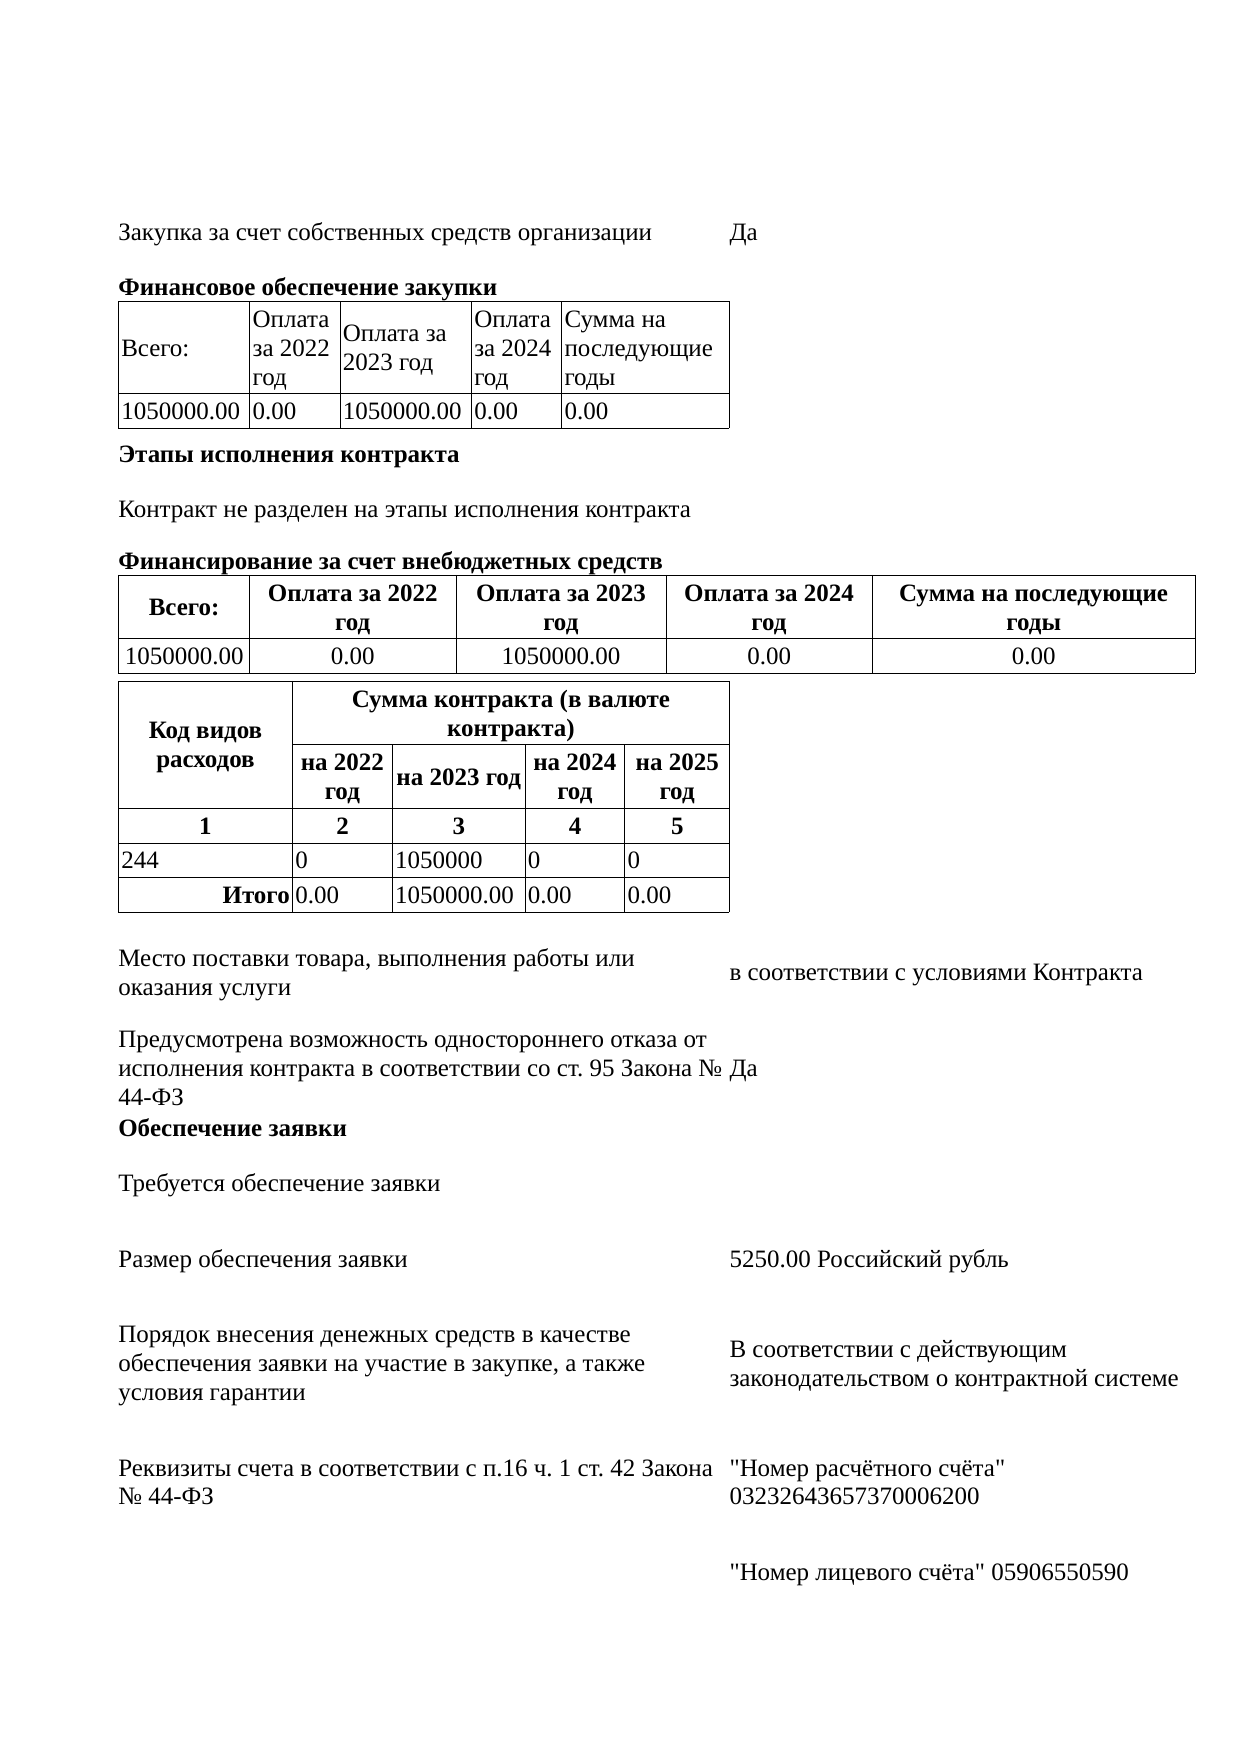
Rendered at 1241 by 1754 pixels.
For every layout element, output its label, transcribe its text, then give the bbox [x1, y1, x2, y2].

table_cell Реквизиты счета в соответствии с п.16 ч. 1 ст. 42 Закона № 44-ФЗ [118, 1429, 729, 1609]
table_cell Обеспечение заявки [118, 1110, 729, 1145]
table_cell [118, 674, 1195, 678]
table_cell [118, 431, 1195, 436]
table_cell на 2023 год [393, 745, 525, 808]
table_header Всего: [119, 576, 249, 638]
table_cell Этапы исполнения контракта [118, 436, 729, 470]
table_cell 0.00 [250, 394, 340, 428]
table_header Оплата за 2022 год [250, 302, 340, 393]
table_header Оплата за 2024 год [667, 576, 872, 638]
table_cell 0 [526, 844, 624, 877]
table_cell 244 [119, 844, 292, 877]
table_cell Да [729, 194, 1195, 269]
table_header Оплата за 2023 год [341, 302, 471, 393]
table_cell 0.00 [526, 878, 624, 912]
table_cell 0.00 [562, 394, 729, 428]
table_cell 0.00 [667, 639, 872, 673]
table_cell Порядок внесения денежных средств в качестве обеспечения заявки на участие в закупке, а также условия гарантии [118, 1296, 729, 1429]
table_cell 1050000 [393, 844, 525, 877]
table_cell 1050000.00 [119, 639, 249, 673]
table_cell 1 [119, 809, 292, 842]
table_cell 0.00 [873, 639, 1195, 673]
table_cell на 2022 год [293, 745, 392, 808]
table_cell 1050000.00 [457, 639, 666, 673]
table_header Оплата за 2024 год [472, 302, 561, 393]
table_cell Финансовое обеспечение закупки [118, 269, 729, 301]
table_cell Предусмотрена возможность одностороннего отказа от исполнения контракта в соответствии со ст. 95 Закона № 44-ФЗ [118, 1024, 729, 1110]
table_cell 5250.00 Российский рубль [729, 1221, 1195, 1296]
table_header Сумма контракта (в валюте контракта) [293, 682, 729, 744]
table_cell Финансирование за счет внебюджетных средств [118, 546, 1195, 575]
table_cell на 2025 год [625, 745, 729, 808]
table_cell 0 [625, 844, 729, 877]
table_cell [729, 269, 1195, 431]
table_cell 5 [625, 809, 729, 842]
table_cell [729, 1145, 1195, 1221]
table_cell Место поставки товара, выполнения работы или оказания услуги [118, 920, 729, 1024]
table_header Оплата за 2022 год [250, 576, 456, 638]
table_header Сумма на последующие годы [562, 302, 729, 393]
table_header Оплата за 2023 год [457, 576, 666, 638]
table_cell 2 [293, 809, 392, 842]
table_header Сумма на последующие годы [873, 576, 1195, 638]
table_cell 1050000.00 [393, 878, 525, 912]
table_cell Контракт не разделен на этапы исполнения контракта [118, 470, 1195, 546]
table_cell [729, 436, 1195, 470]
table_cell на 2024 год [526, 745, 624, 808]
table_cell Размер обеспечения заявки [118, 1221, 729, 1296]
table_cell [729, 678, 1195, 915]
table_cell 0.00 [250, 639, 456, 673]
table_cell 0.00 [293, 878, 392, 912]
table_cell Итого [119, 878, 292, 912]
table_cell [729, 118, 1195, 194]
table_cell 0 [293, 844, 392, 877]
table_header Всего: [119, 302, 249, 393]
table_cell 4 [526, 809, 624, 842]
table_cell в соответствии с условиями Контракта [729, 920, 1195, 1024]
table_cell Требуется обеспечение заявки [118, 1145, 729, 1221]
table_header Код видов расходов [119, 682, 292, 808]
table_cell [118, 915, 1195, 920]
table_cell 1050000.00 [341, 394, 471, 428]
table_cell Да [729, 1024, 1195, 1110]
table_cell [729, 1110, 1195, 1145]
table_cell 0.00 [472, 394, 561, 428]
table_cell В соответствии с действующим законодательством о контрактной системе [729, 1296, 1195, 1429]
table_cell 0.00 [625, 878, 729, 912]
table_cell [118, 118, 729, 194]
table_cell Закупка за счет собственных средств организации [118, 194, 729, 269]
table_cell "Номер расчётного счёта" 03232643657370006200 "Номер лицевого счёта" 05906550590 [729, 1429, 1195, 1609]
table_cell 3 [393, 809, 525, 842]
table_cell 1050000.00 [119, 394, 249, 428]
